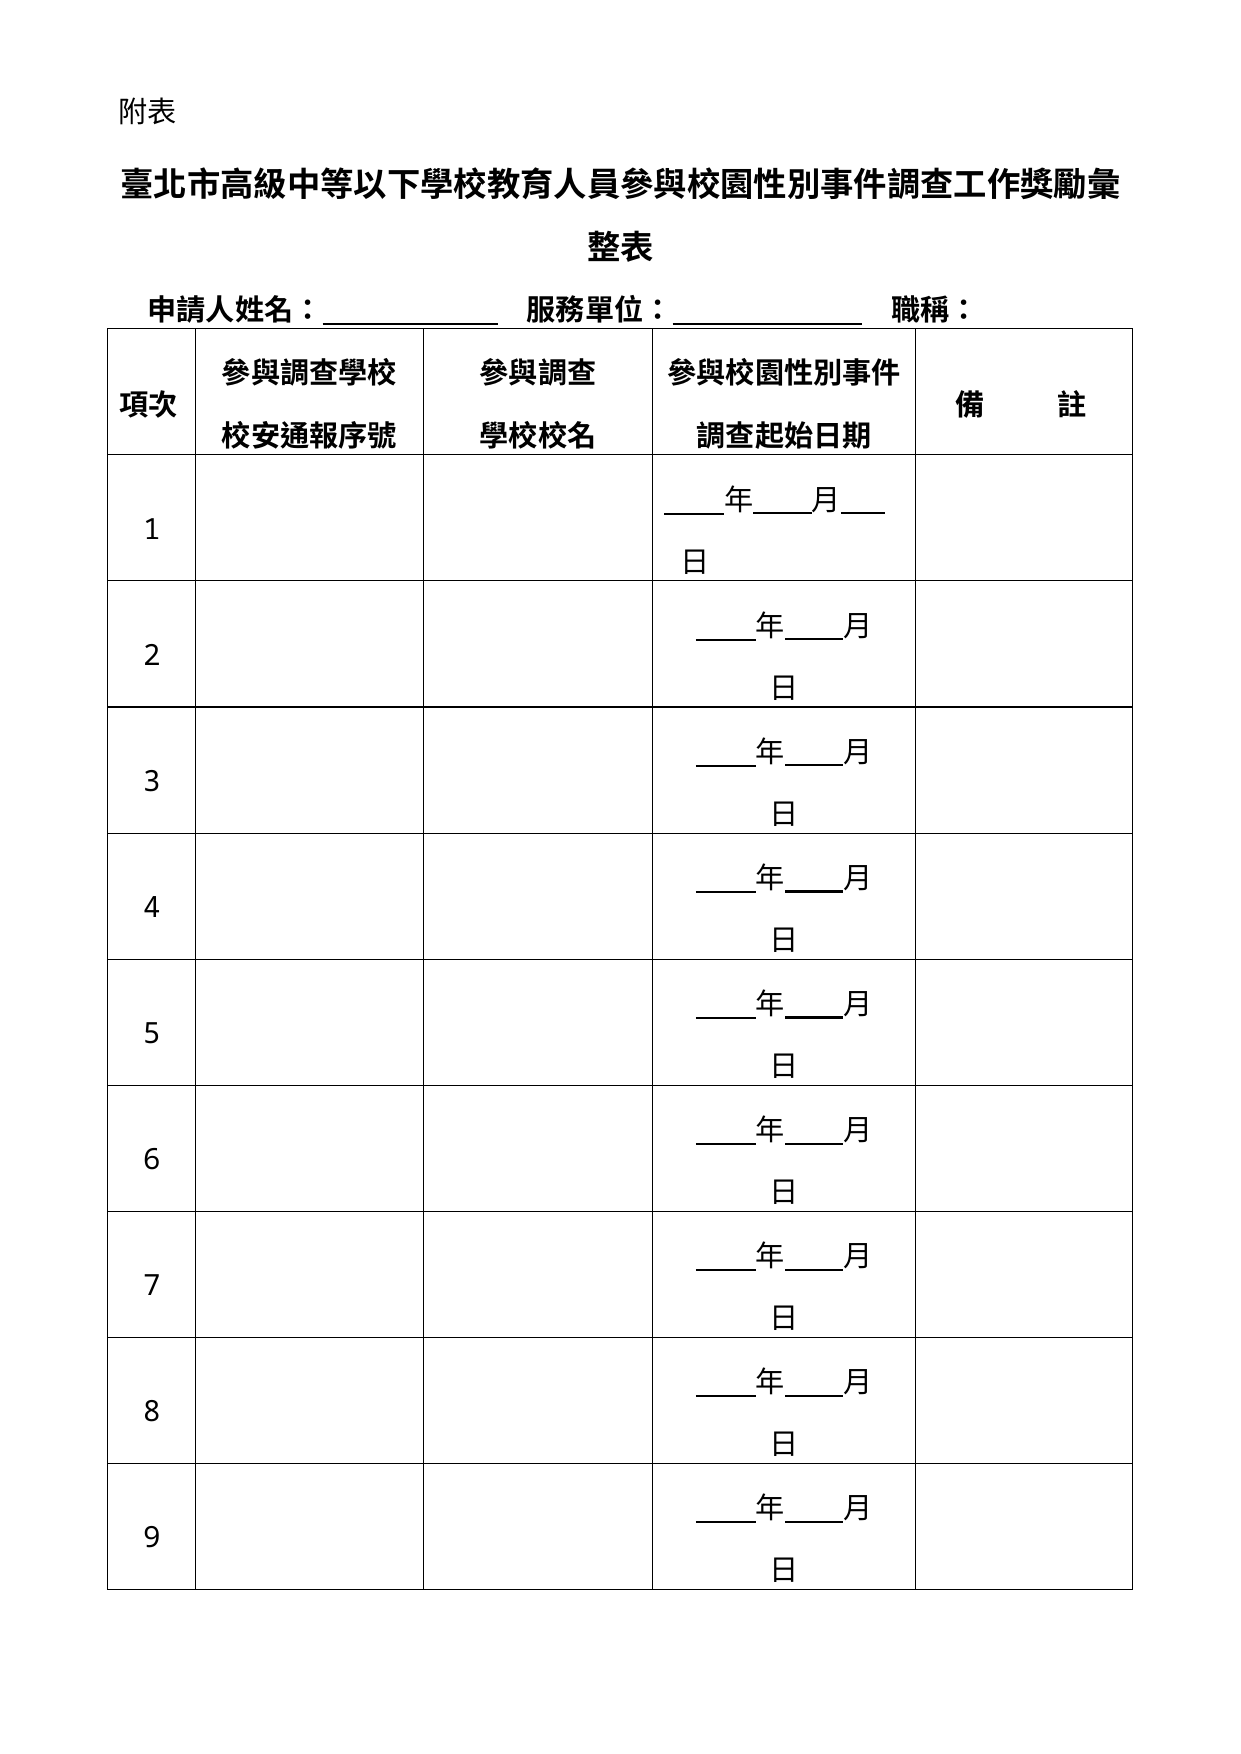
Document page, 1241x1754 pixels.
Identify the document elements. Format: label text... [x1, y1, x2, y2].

table_header 參與校園性別事件調查起始日期 [653, 329, 915, 454]
table_cell 年 月 日 [653, 1212, 915, 1337]
table_cell 8 [108, 1338, 195, 1463]
table_cell [916, 1212, 1132, 1337]
table_cell [196, 1212, 423, 1337]
table_cell 6 [108, 1086, 195, 1211]
table_cell 年 月 日 [653, 581, 915, 706]
table_header 參與調查 學校校名 [424, 329, 652, 454]
table_cell 年 月 日 [653, 455, 915, 580]
table_cell [916, 1464, 1132, 1589]
table_header 備 註 [916, 329, 1132, 454]
table_cell 年 月 日 [653, 1464, 915, 1589]
table_cell [916, 455, 1132, 580]
table_cell 年 月 日 [653, 708, 915, 832]
table_cell 年 月 日 [653, 1086, 915, 1211]
table_cell 3 [108, 708, 195, 832]
table_cell [916, 834, 1132, 958]
table_cell [196, 581, 423, 706]
table_cell [424, 1338, 652, 1463]
table_cell [196, 1338, 423, 1463]
table_cell [196, 708, 423, 832]
table_cell [424, 581, 652, 706]
table_cell 4 [108, 834, 195, 958]
table_header 參與調查學校 校安通報序號 [196, 329, 423, 454]
table_cell 5 [108, 960, 195, 1084]
table_cell [196, 455, 423, 580]
table_cell [196, 960, 423, 1084]
table_cell [916, 708, 1132, 832]
table_cell [424, 960, 652, 1084]
text 申請人姓名： 服務單位： 職稱： [118, 266, 1122, 328]
table_cell [196, 1086, 423, 1211]
table_cell [916, 1338, 1132, 1463]
table_header 項次 [108, 329, 195, 454]
table_cell [196, 1464, 423, 1589]
table_cell 9 [108, 1464, 195, 1589]
table_cell [424, 1086, 652, 1211]
table_cell [424, 455, 652, 580]
table_cell [916, 581, 1132, 706]
table_cell 年 月 日 [653, 1338, 915, 1463]
table_cell 年 月 日 [653, 834, 915, 958]
table_cell [424, 834, 652, 958]
table_cell 2 [108, 581, 195, 706]
table_cell [916, 1086, 1132, 1211]
table_cell 7 [108, 1212, 195, 1337]
table_cell [424, 1212, 652, 1337]
table_cell [424, 1464, 652, 1589]
table_cell 1 [108, 455, 195, 580]
table_cell [424, 708, 652, 832]
table_cell [196, 834, 423, 958]
table_cell 年 月 日 [653, 960, 915, 1084]
text 臺北市高級中等以下學校教育人員參與校園性別事件調查工作獎勵彙整表 [118, 141, 1122, 266]
table_cell [916, 960, 1132, 1084]
